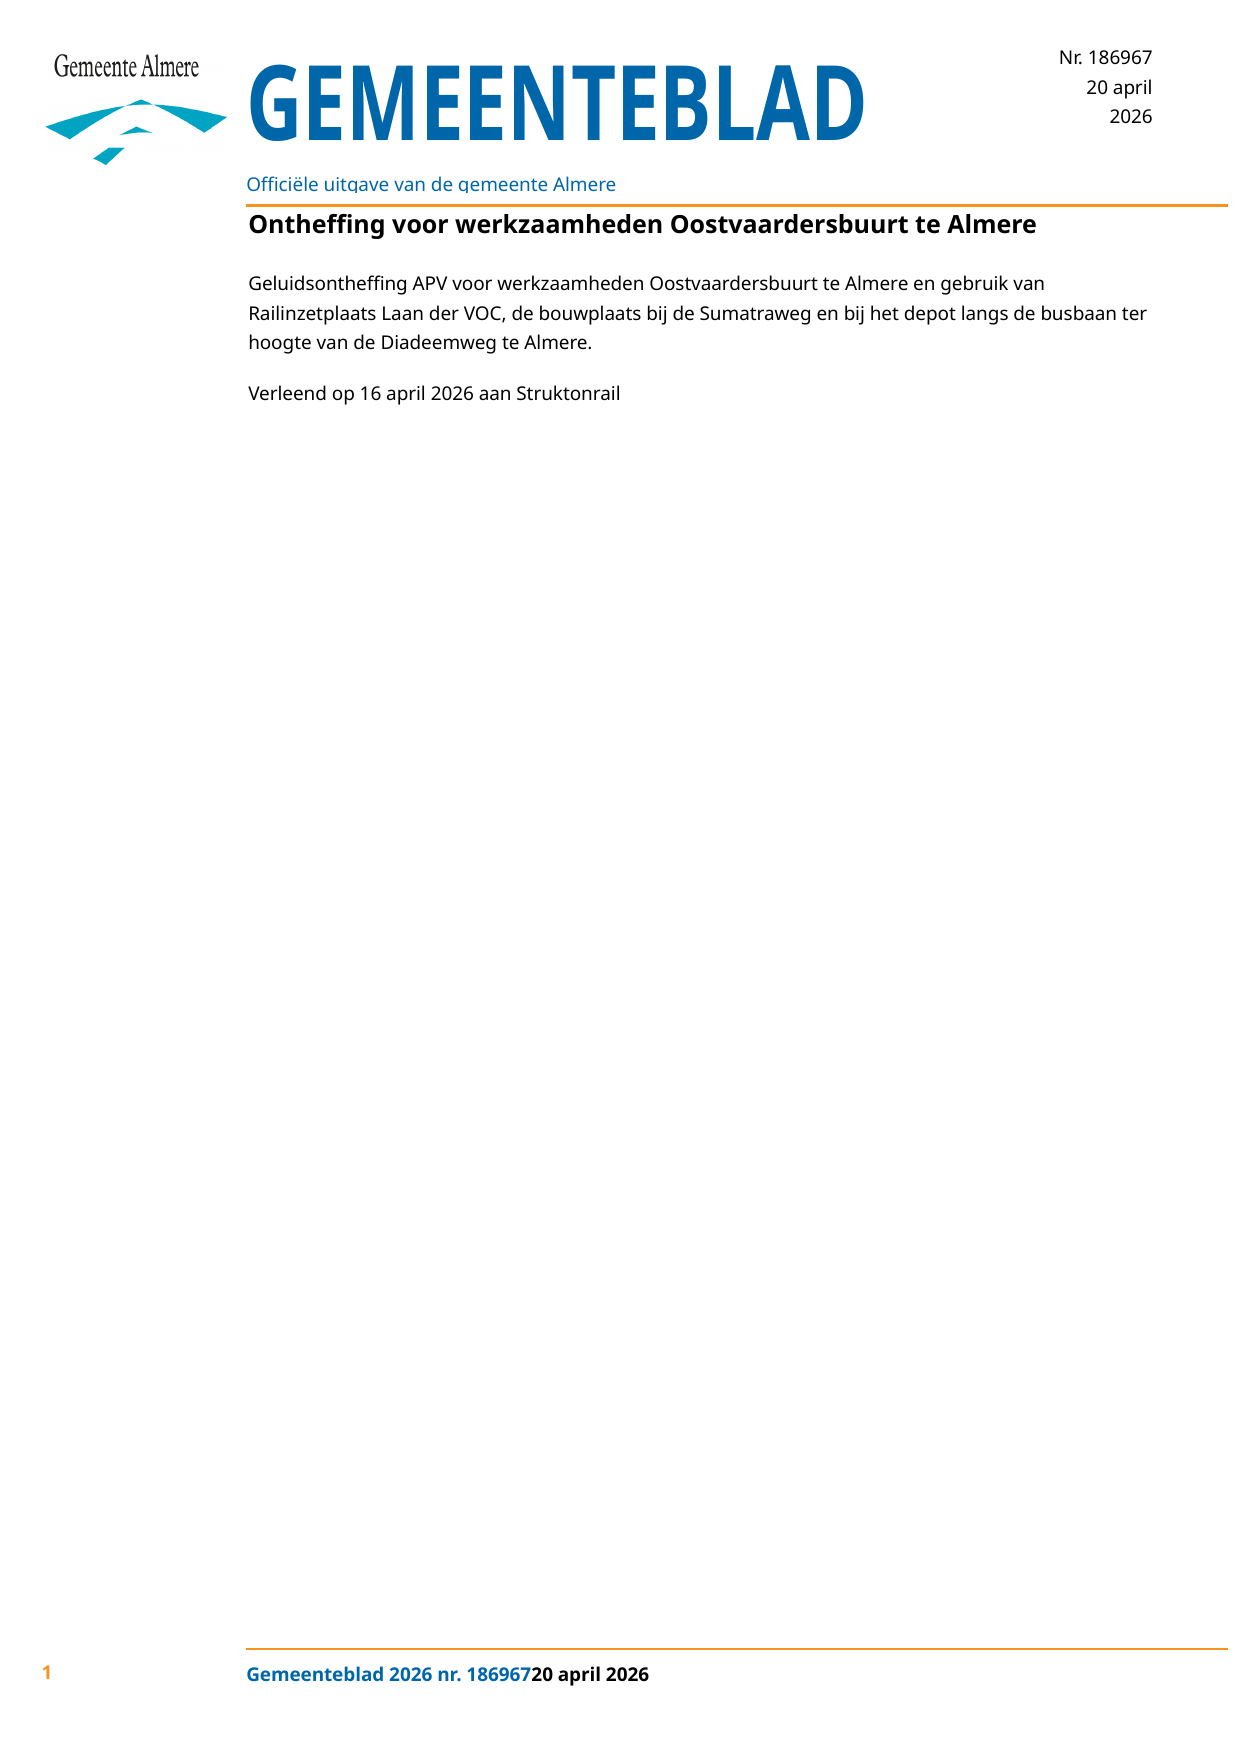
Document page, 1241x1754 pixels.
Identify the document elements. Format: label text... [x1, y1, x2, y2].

text Geluidsontheffing APV voor werkzaamheden Oostvaardersbuurt te Almere en gebruik van Railinzetplaats Laan der VOC, de bouwplaats bij de Sumatraweg en bij het depot langs de busbaan ter hoogte van de Diadeemweg te Almere. [248, 270, 1152, 355]
picture [41, 47, 231, 172]
text Verleend op 16 april 2026 aan Struktonrail [248, 380, 1152, 406]
text Ontheffing voor werkzaamheden Oostvaardersbuurt te Almere [248, 207, 1152, 241]
